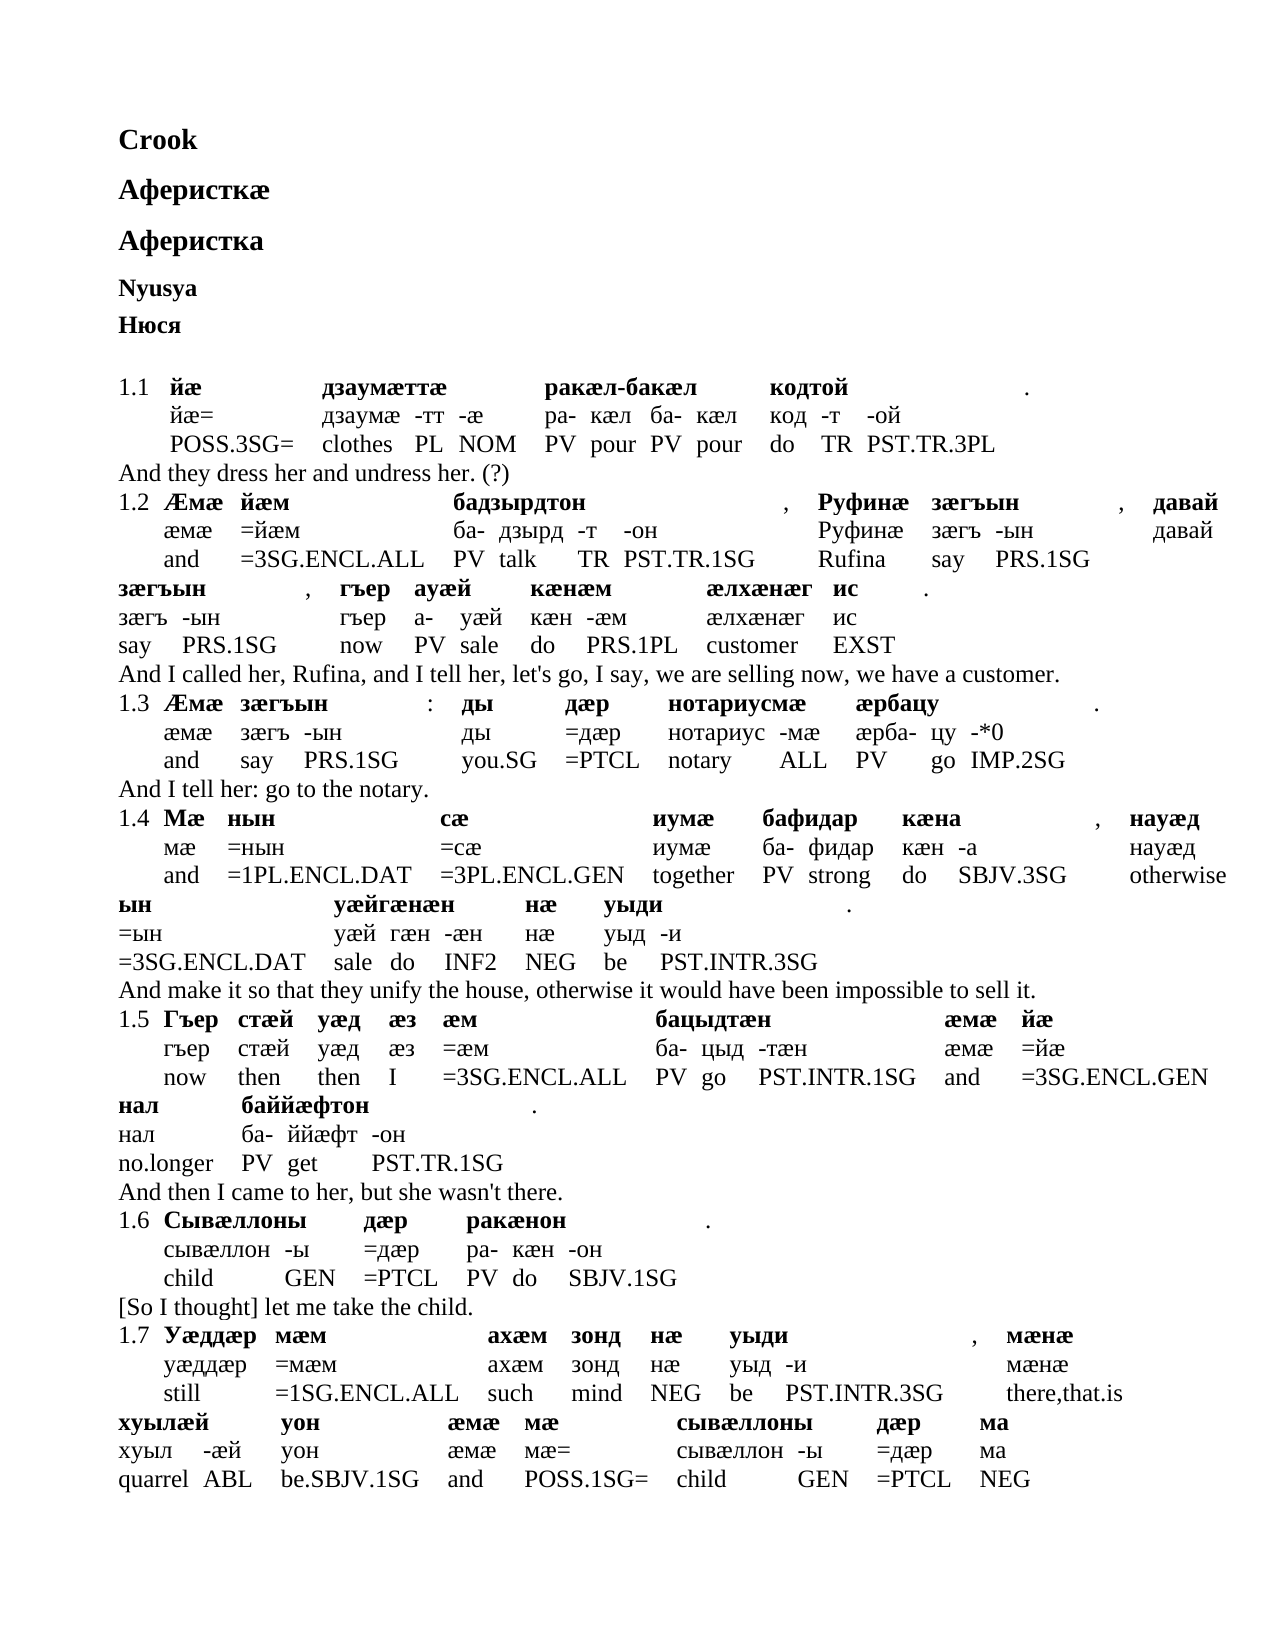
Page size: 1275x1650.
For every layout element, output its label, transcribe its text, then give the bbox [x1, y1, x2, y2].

text and [163, 544, 212, 573]
text and [163, 745, 212, 774]
text PST.TR.1SG [371, 1148, 503, 1177]
text гæн [390, 918, 430, 947]
text а- [414, 602, 446, 630]
text æмæ [163, 515, 212, 544]
text 1.2 [118, 487, 149, 515]
text : [427, 688, 448, 717]
text INF2 [444, 947, 497, 975]
text йæ [169, 372, 308, 400]
text дæр [565, 688, 654, 717]
text do [390, 947, 430, 975]
text strong [808, 860, 874, 889]
text NEG [979, 1464, 1031, 1493]
text . [531, 1090, 552, 1119]
text together [652, 860, 734, 889]
text дзаумæттæ [322, 372, 531, 400]
text ракæнон [466, 1205, 691, 1234]
text мæ [163, 832, 199, 860]
text PST.INTR.3SG [660, 947, 818, 975]
text кæна [902, 803, 1081, 832]
text PST.TR.1SG [623, 544, 755, 573]
text =PTCL [363, 1263, 439, 1292]
text -а [958, 832, 1067, 860]
text уæй [460, 602, 502, 630]
text =нын [227, 832, 412, 860]
text do [769, 429, 807, 458]
text NOM [458, 429, 517, 458]
text PL [414, 429, 444, 458]
text йæм [240, 487, 439, 515]
text and [944, 1062, 993, 1090]
text PV [650, 429, 682, 458]
text -мæ [779, 717, 828, 745]
text =йæм [240, 515, 425, 544]
text mind [571, 1378, 623, 1407]
text Руфинæ [818, 487, 918, 515]
text I [388, 1062, 415, 1090]
text and [447, 1464, 496, 1493]
text æз [388, 1004, 429, 1033]
text давай [1153, 515, 1213, 544]
text Мæ [163, 803, 213, 832]
text =1SG.ENCL.ALL [275, 1378, 460, 1407]
text уæддæр [163, 1349, 247, 1378]
text æмæ [944, 1033, 993, 1062]
text =дæр [363, 1234, 439, 1263]
text баййæфтон [241, 1090, 517, 1119]
text код [769, 400, 807, 429]
text And I called her, Rufina, and I tell her, let's go, I say, we are selling now, we have a customer. [118, 659, 1249, 688]
text мæнæ [1006, 1349, 1123, 1378]
text зонд [571, 1349, 623, 1378]
text -он [371, 1119, 503, 1148]
text Гъер [163, 1004, 224, 1033]
text be [729, 1378, 771, 1407]
text мæм [275, 1320, 474, 1349]
text -ын [304, 717, 399, 745]
text NEG [650, 1378, 702, 1407]
text уон [281, 1407, 433, 1435]
text æмæ [944, 1004, 1007, 1033]
text -ы [797, 1435, 849, 1464]
text still [163, 1378, 247, 1407]
text =йæ [1021, 1033, 1209, 1062]
text дзаумæ [322, 400, 401, 429]
text PV [655, 1062, 687, 1090]
text PV [855, 745, 917, 774]
text Уæддæр [163, 1320, 261, 1349]
text мæ= [524, 1435, 649, 1464]
text =дæр [565, 717, 640, 745]
text нæ [525, 889, 590, 918]
text æрбацу [855, 688, 1079, 717]
text , [305, 573, 326, 602]
text сывæллоны [676, 1407, 863, 1435]
text , [971, 1320, 992, 1349]
text And I tell her: go to the notary. [118, 774, 1249, 803]
text -т [821, 400, 853, 429]
text нал [118, 1090, 227, 1119]
text -*0 [970, 717, 1066, 745]
text =PTCL [876, 1464, 952, 1493]
text ALL [779, 745, 828, 774]
text PV [762, 860, 794, 889]
text уон [281, 1435, 419, 1464]
text PRS.1SG [995, 544, 1090, 573]
text PV [453, 544, 485, 573]
text =3PL.ENCL.GEN [440, 860, 625, 889]
text -ын [995, 515, 1090, 544]
text кодтой [769, 372, 1010, 400]
text do [902, 860, 944, 889]
text now [163, 1062, 210, 1090]
text PRS.1SG [304, 745, 399, 774]
text уыд [604, 918, 646, 947]
text 1.5 [118, 1004, 149, 1033]
text давай [1153, 487, 1227, 515]
text =3SG.ENCL.GEN [1021, 1062, 1209, 1090]
text сывæллон [676, 1435, 784, 1464]
text дæр [363, 1205, 452, 1234]
text TR [821, 429, 853, 458]
text quarrel [118, 1464, 189, 1493]
text and [163, 860, 199, 889]
text гъер [339, 602, 386, 630]
text кæл [590, 400, 636, 429]
text 1.6 [118, 1205, 149, 1234]
text PRS.1PL [586, 630, 679, 659]
text PST.INTR.3SG [785, 1378, 944, 1407]
text науæд [1129, 803, 1241, 832]
text кæн [902, 832, 944, 860]
text . [705, 1205, 726, 1234]
text PRS.1SG [182, 630, 277, 659]
text ба- [762, 832, 794, 860]
text PV [466, 1263, 498, 1292]
text æмæ [447, 1407, 510, 1435]
text зæгъын [118, 573, 291, 602]
text æмæ [163, 717, 212, 745]
text Руфинæ [818, 515, 904, 544]
text цыд [701, 1033, 744, 1062]
text =1PL.ENCL.DAT [227, 860, 412, 889]
text ABL [203, 1464, 253, 1493]
text then [238, 1062, 290, 1090]
text 1.4 [118, 803, 149, 832]
text 1.1 [118, 372, 149, 400]
text зæгъ [240, 717, 290, 745]
text -он [568, 1234, 677, 1263]
text зонд [571, 1320, 636, 1349]
text , [1094, 803, 1116, 832]
text =дæр [876, 1435, 952, 1464]
text нотариусмæ [668, 688, 842, 717]
text =PTCL [565, 745, 640, 774]
text child [163, 1263, 271, 1292]
text Rufina [818, 544, 904, 573]
text -ын [182, 602, 277, 630]
text And make it so that they unify the house, otherwise it would have been impossible to sell it. [118, 975, 1249, 1004]
text customer [706, 630, 805, 659]
text -ы [284, 1234, 336, 1263]
text GEN [797, 1464, 849, 1493]
text Nyusya [118, 273, 1249, 302]
text , [783, 487, 804, 515]
text хуыл [118, 1435, 189, 1464]
text PV [544, 429, 576, 458]
text =æм [442, 1033, 628, 1062]
text ба- [241, 1119, 273, 1148]
text be.SBJV.1SG [281, 1464, 419, 1493]
text нæ [650, 1349, 702, 1378]
text хуылæй [118, 1407, 267, 1435]
text уæй [333, 918, 376, 947]
text go [931, 745, 957, 774]
text EXST [833, 630, 895, 659]
text нотариус [668, 717, 765, 745]
text уæд [317, 1033, 361, 1062]
text ауæй [414, 573, 516, 602]
text нæ [525, 918, 576, 947]
text then [317, 1062, 361, 1090]
text ды [461, 717, 537, 745]
text ахæм [487, 1349, 543, 1378]
text no.longer [118, 1148, 213, 1177]
text pour [696, 429, 742, 458]
text , [1118, 487, 1139, 515]
text дæр [876, 1407, 966, 1435]
text do [512, 1263, 554, 1292]
text æлхæнæг [706, 573, 819, 602]
text =сæ [440, 832, 625, 860]
text ма [979, 1435, 1031, 1464]
text =3SG.ENCL.DAT [118, 947, 306, 975]
title Crook [118, 122, 1249, 156]
text be [604, 947, 646, 975]
text уæд [317, 1004, 374, 1033]
text Сывæллоны [163, 1205, 349, 1234]
text PST.INTR.1SG [758, 1062, 917, 1090]
text =3SG.ENCL.ALL [240, 544, 425, 573]
text ис [833, 602, 895, 630]
text TR [577, 544, 609, 573]
text say [931, 544, 981, 573]
text ба- [650, 400, 682, 429]
text зæгъ [118, 602, 168, 630]
text . [1093, 688, 1114, 717]
text ба- [655, 1033, 687, 1062]
text SBJV.1SG [568, 1263, 677, 1292]
text ис [833, 573, 909, 602]
text -и [785, 1349, 944, 1378]
text уæйгæнæн [333, 889, 511, 918]
text -æй [203, 1435, 253, 1464]
text -тæн [758, 1033, 917, 1062]
text бацыдтæн [655, 1004, 930, 1033]
text -ой [867, 400, 996, 429]
text And then I came to her, but she wasn't there. [118, 1177, 1249, 1205]
text -тт [414, 400, 444, 429]
text NEG [525, 947, 576, 975]
text notary [668, 745, 765, 774]
text you.SG [461, 745, 537, 774]
text there,that.is [1006, 1378, 1123, 1407]
text [So I thought] let me take the child. [118, 1292, 1249, 1320]
text say [118, 630, 168, 659]
text PST.TR.3PL [867, 429, 996, 458]
text гъер [339, 573, 400, 602]
text GEN [284, 1263, 336, 1292]
text гъер [163, 1033, 210, 1062]
text pour [590, 429, 636, 458]
text . [846, 889, 867, 918]
text now [339, 630, 386, 659]
text IMP.2SG [970, 745, 1066, 774]
text æм [442, 1004, 641, 1033]
text And they dress her and undress her. (?) [118, 458, 1249, 487]
text -æм [586, 602, 679, 630]
text ба- [453, 515, 485, 544]
text -и [660, 918, 818, 947]
text say [240, 745, 290, 774]
text POSS.1SG= [524, 1464, 649, 1493]
text -т [577, 515, 609, 544]
title Аферистка [118, 223, 1249, 256]
text ды [461, 688, 551, 717]
text æмæ [447, 1435, 496, 1464]
text Æмæ [163, 487, 226, 515]
text child [676, 1464, 784, 1493]
text кæн [530, 602, 572, 630]
text . [923, 573, 944, 602]
text PV [241, 1148, 273, 1177]
text =3SG.ENCL.ALL [442, 1062, 628, 1090]
text otherwise [1129, 860, 1227, 889]
text SBJV.3SG [958, 860, 1067, 889]
text науæд [1129, 832, 1227, 860]
text сывæллон [163, 1234, 271, 1263]
text йæ= [169, 400, 294, 429]
text POSS.3SG= [169, 429, 294, 458]
text such [487, 1378, 543, 1407]
text æз [388, 1033, 415, 1062]
text 1.3 [118, 688, 149, 717]
text ра- [466, 1234, 498, 1263]
text кæн [512, 1234, 554, 1263]
text нæ [650, 1320, 716, 1349]
text ахæм [487, 1320, 557, 1349]
text ракæл-бакæл [544, 372, 756, 400]
text кæл [696, 400, 742, 429]
text -æ [458, 400, 517, 429]
text стæй [238, 1004, 304, 1033]
text Æмæ [163, 688, 226, 717]
text кæнæм [530, 573, 692, 602]
text бадзырдтон [453, 487, 769, 515]
text sale [460, 630, 502, 659]
text иумæ [652, 803, 748, 832]
text PV [414, 630, 446, 659]
text get [287, 1148, 358, 1177]
text =мæм [275, 1349, 460, 1378]
text ййæфт [287, 1119, 358, 1148]
text ра- [544, 400, 576, 429]
text уыди [604, 889, 832, 918]
text йæ [1021, 1004, 1223, 1033]
text ма [979, 1407, 1045, 1435]
text мæ [524, 1407, 663, 1435]
text фидар [808, 832, 874, 860]
text мæнæ [1006, 1320, 1137, 1349]
title Аферисткæ [118, 172, 1249, 206]
text бафидар [762, 803, 888, 832]
text do [530, 630, 572, 659]
text Нюся [118, 310, 1249, 339]
text цу [931, 717, 957, 745]
text уыди [729, 1320, 958, 1349]
text æлхæнæг [706, 602, 805, 630]
text иумæ [652, 832, 734, 860]
text 1.7 [118, 1320, 149, 1349]
text зæгъ [931, 515, 981, 544]
text clothes [322, 429, 401, 458]
text зæгъын [240, 688, 413, 717]
text стæй [238, 1033, 290, 1062]
text . [1023, 372, 1044, 400]
text ын [118, 889, 320, 918]
text go [701, 1062, 744, 1090]
text нал [118, 1119, 213, 1148]
text нын [227, 803, 426, 832]
text зæгъын [931, 487, 1104, 515]
text sale [333, 947, 376, 975]
text -он [623, 515, 755, 544]
text сæ [440, 803, 639, 832]
text talk [499, 544, 564, 573]
text уыд [729, 1349, 771, 1378]
text дзырд [499, 515, 564, 544]
text -æн [444, 918, 497, 947]
text æрба- [855, 717, 917, 745]
text =ын [118, 918, 306, 947]
